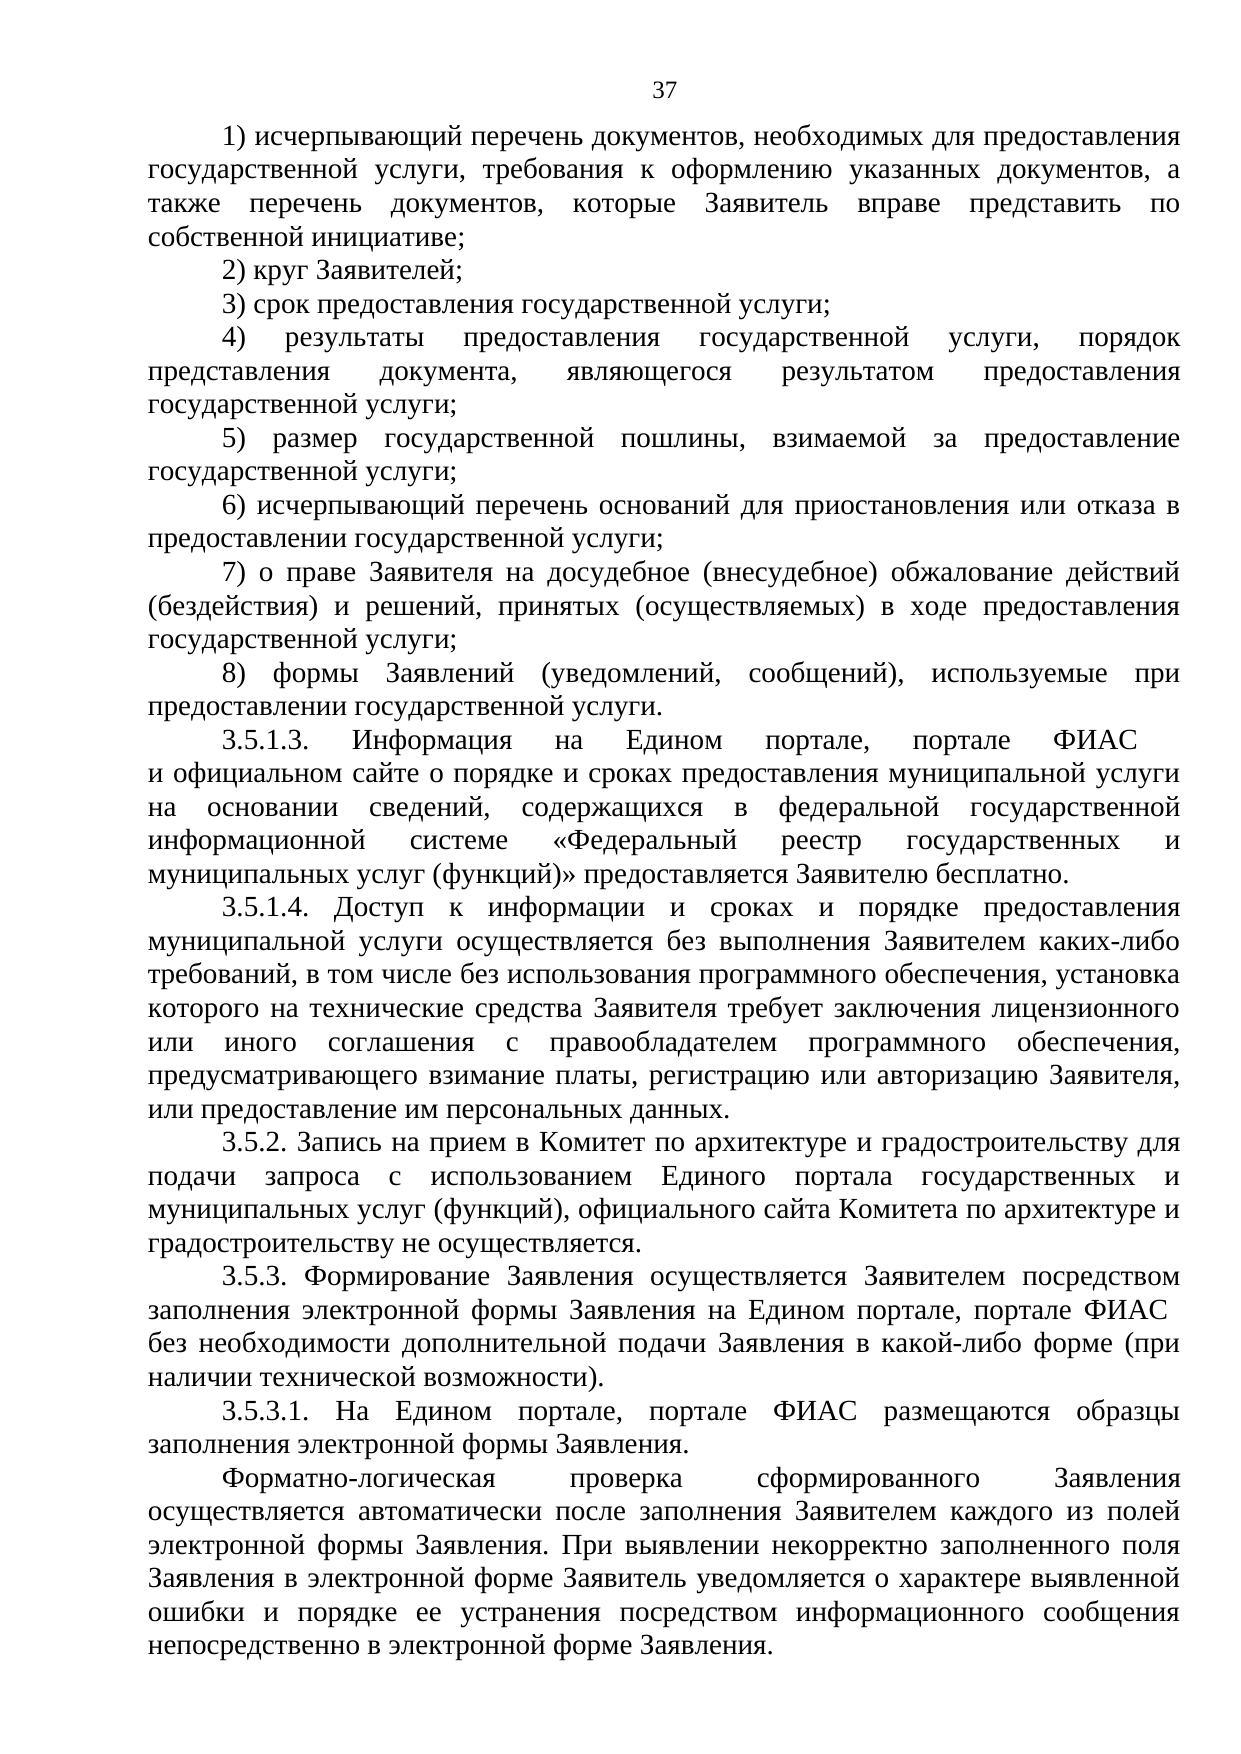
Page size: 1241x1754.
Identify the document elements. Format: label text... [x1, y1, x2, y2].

text 3.5.1.3. Информация на Едином портале, портале ФИАС и официальном сайте о порядке и сроках предоставления муниципальной услуги на основании сведений, содержащихся в федеральной государственной информационной системе «Федеральный реестр государственных и муниципальных услуг (функций)» предоставляется Заявителю бесплатно. [148, 722, 1181, 889]
text 3.5.2. Запись на прием в Комитет по архитектуре и градостроительству для подачи запроса с использованием Единого портала государственных и муниципальных услуг (функций), официального сайта Комитета по архитектуре и градостроительству не осуществляется. [148, 1124, 1181, 1258]
text 8) формы Заявлений (уведомлений, сообщений), используемые при предоставлении государственной услуги. [148, 655, 1181, 722]
text 7) о праве Заявителя на досудебное (внесудебное) обжалование действий (бездействия) и решений, принятых (осуществляемых) в ходе предоставления государственной услуги; [148, 554, 1181, 655]
text 4) результаты предоставления государственной услуги, порядок представления документа, являющегося результатом предоставления государственной услуги; [148, 319, 1181, 420]
text 3.5.3. Формирование Заявления осуществляется Заявителем посредством заполнения электронной формы Заявления на Едином портале, портале ФИАС без необходимости дополнительной подачи Заявления в какой-либо форме (при наличии технической возможности). [148, 1258, 1181, 1393]
text 6) исчерпывающий перечень оснований для приостановления или отказа в предоставлении государственной услуги; [148, 487, 1181, 554]
text 3.5.3.1. На Едином портале, портале ФИАС размещаются образцы заполнения электронной формы Заявления. [148, 1393, 1181, 1460]
text 3) срок предоставления государственной услуги; [148, 286, 1181, 319]
text 1) исчерпывающий перечень документов, необходимых для предоставления государственной услуги, требования к оформлению указанных документов, а также перечень документов, которые Заявитель вправе представить по собственной инициативе; [148, 118, 1181, 252]
text Форматно-логическая проверка сформированного Заявления осуществляется автоматически после заполнения Заявителем каждого из полей электронной формы Заявления. При выявлении некорректно заполненного поля Заявления в электронной форме Заявитель уведомляется о характере выявленной ошибки и порядке ее устранения посредством информационного сообщения непосредственно в электронной форме Заявления. [148, 1460, 1181, 1661]
text 2) круг Заявителей; [148, 252, 1181, 286]
text 5) размер государственной пошлины, взимаемой за предоставление государственной услуги; [148, 420, 1181, 487]
text 3.5.1.4. Доступ к информации и сроках и порядке предоставления муниципальной услуги осуществляется без выполнения Заявителем каких-либо требований, в том числе без использования программного обеспечения, установка которого на технические средства Заявителя требует заключения лицензионного или иного соглашения с правообладателем программного обеспечения, предусматривающего взимание платы, регистрацию или авторизацию Заявителя, или предоставление им персональных данных. [148, 889, 1181, 1124]
